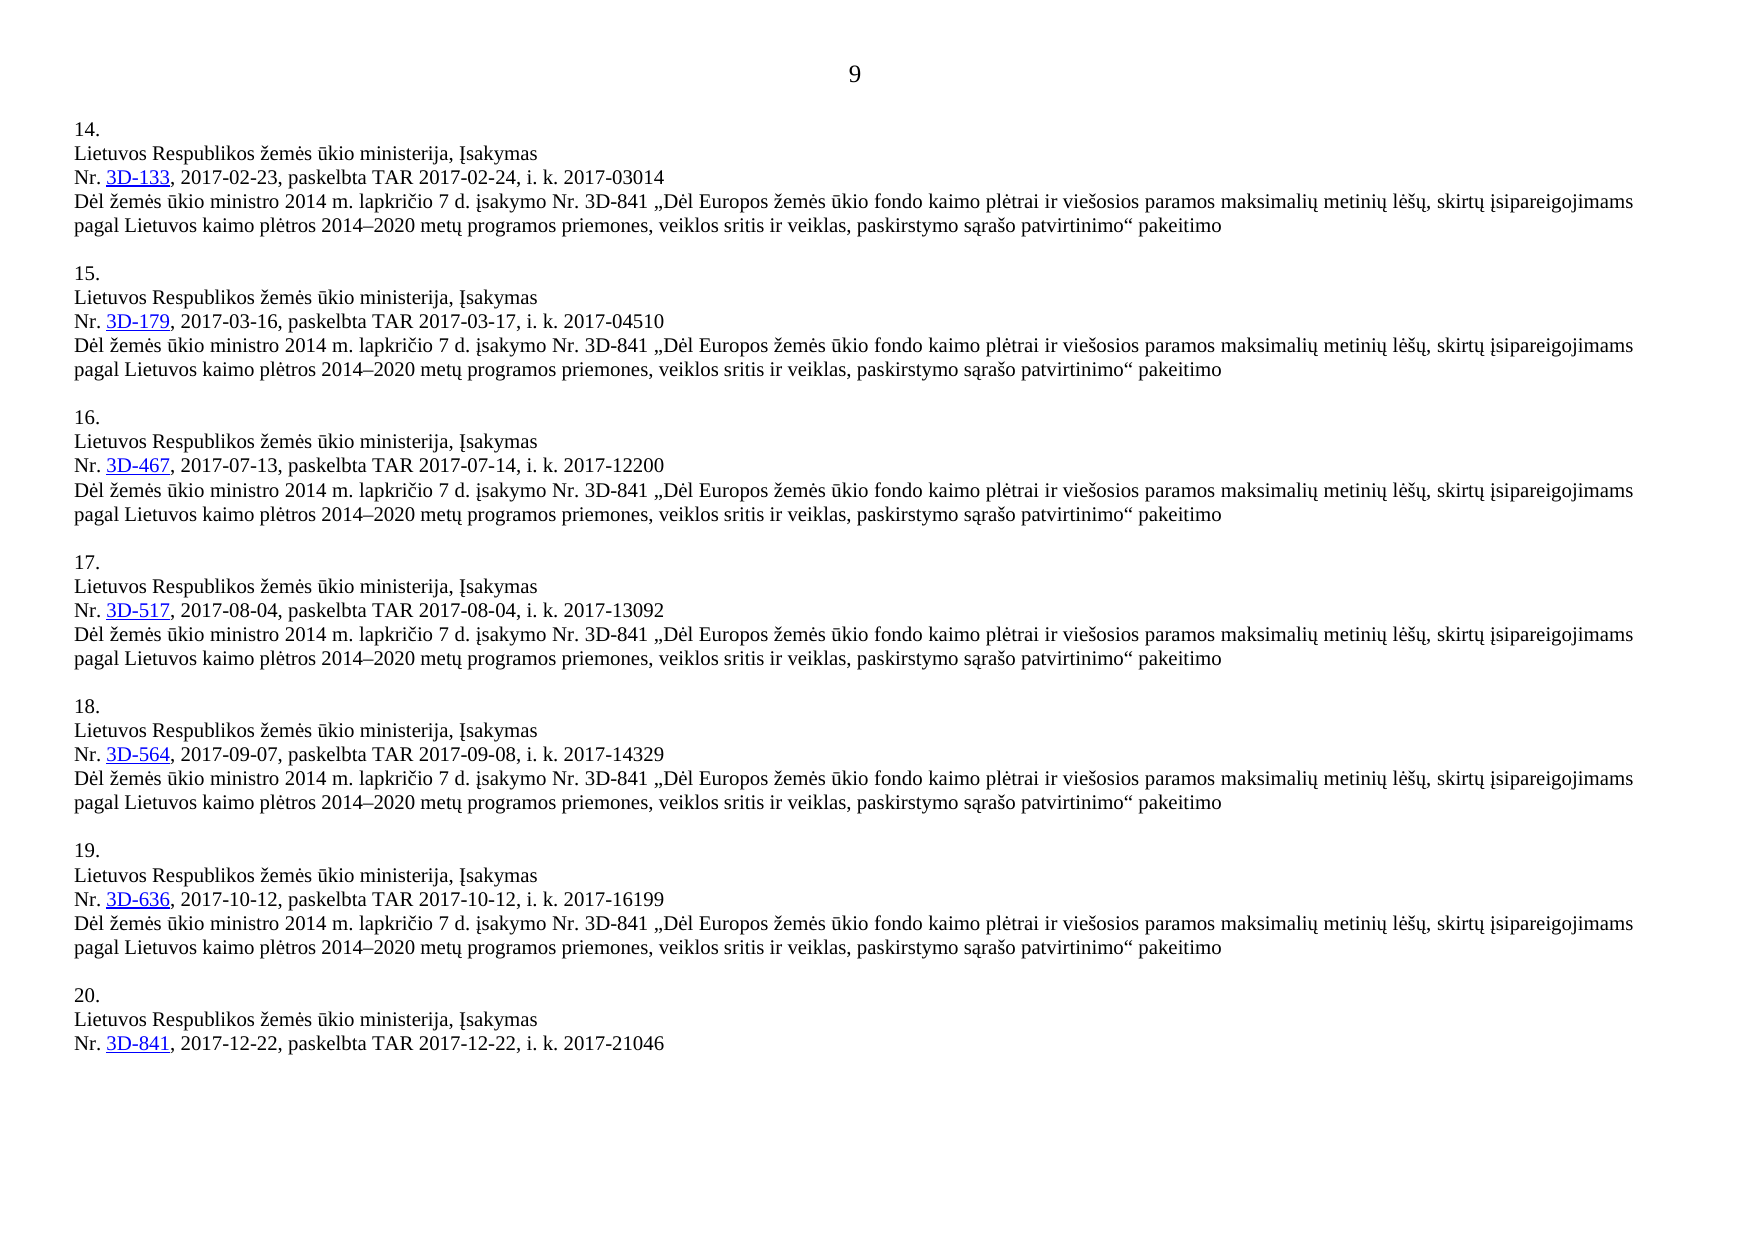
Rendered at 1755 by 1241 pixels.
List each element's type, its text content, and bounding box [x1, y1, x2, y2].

text Lietuvos Respublikos žemės ūkio ministerija, Įsakymas [74, 862, 1636, 887]
text Dėl žemės ūkio ministro 2014 m. lapkričio 7 d. įsakymo Nr. 3D-841 „Dėl Europos žemės ūkio fondo kaimo plėtrai ir viešosios paramos maksimalių metinių lėšų, skirtų įsipareigojimams pagal Lietuvos kaimo plėtros 2014–2020 metų programos priemones, veiklos sritis ir veiklas, paskirstymo sąrašo patvirtinimo“ pakeitimo [74, 622, 1636, 670]
text Dėl žemės ūkio ministro 2014 m. lapkričio 7 d. įsakymo Nr. 3D-841 „Dėl Europos žemės ūkio fondo kaimo plėtrai ir viešosios paramos maksimalių metinių lėšų, skirtų įsipareigojimams pagal Lietuvos kaimo plėtros 2014–2020 metų programos priemones, veiklos sritis ir veiklas, paskirstymo sąrašo patvirtinimo“ pakeitimo [74, 189, 1636, 237]
text 16. [74, 405, 1636, 429]
text Nr. 3D-841, 2017-12-22, paskelbta TAR 2017-12-22, i. k. 2017-21046 [74, 1031, 1636, 1055]
text Nr. 3D-467, 2017-07-13, paskelbta TAR 2017-07-14, i. k. 2017-12200 [74, 453, 1636, 477]
text 15. [74, 261, 1636, 285]
text Dėl žemės ūkio ministro 2014 m. lapkričio 7 d. įsakymo Nr. 3D-841 „Dėl Europos žemės ūkio fondo kaimo plėtrai ir viešosios paramos maksimalių metinių lėšų, skirtų įsipareigojimams pagal Lietuvos kaimo plėtros 2014–2020 metų programos priemones, veiklos sritis ir veiklas, paskirstymo sąrašo patvirtinimo“ pakeitimo [74, 333, 1636, 381]
text Nr. 3D-179, 2017-03-16, paskelbta TAR 2017-03-17, i. k. 2017-04510 [74, 309, 1636, 333]
text Lietuvos Respublikos žemės ūkio ministerija, Įsakymas [74, 141, 1636, 165]
text Lietuvos Respublikos žemės ūkio ministerija, Įsakymas [74, 574, 1636, 598]
text Nr. 3D-636, 2017-10-12, paskelbta TAR 2017-10-12, i. k. 2017-16199 [74, 887, 1636, 911]
text 17. [74, 550, 1636, 574]
text 20. [74, 983, 1636, 1007]
text Nr. 3D-133, 2017-02-23, paskelbta TAR 2017-02-24, i. k. 2017-03014 [74, 165, 1636, 189]
text Nr. 3D-517, 2017-08-04, paskelbta TAR 2017-08-04, i. k. 2017-13092 [74, 598, 1636, 622]
text 18. [74, 694, 1636, 718]
text Dėl žemės ūkio ministro 2014 m. lapkričio 7 d. įsakymo Nr. 3D-841 „Dėl Europos žemės ūkio fondo kaimo plėtrai ir viešosios paramos maksimalių metinių lėšų, skirtų įsipareigojimams pagal Lietuvos kaimo plėtros 2014–2020 metų programos priemones, veiklos sritis ir veiklas, paskirstymo sąrašo patvirtinimo“ pakeitimo [74, 477, 1636, 526]
text Dėl žemės ūkio ministro 2014 m. lapkričio 7 d. įsakymo Nr. 3D-841 „Dėl Europos žemės ūkio fondo kaimo plėtrai ir viešosios paramos maksimalių metinių lėšų, skirtų įsipareigojimams pagal Lietuvos kaimo plėtros 2014–2020 metų programos priemones, veiklos sritis ir veiklas, paskirstymo sąrašo patvirtinimo“ pakeitimo [74, 911, 1636, 959]
text Dėl žemės ūkio ministro 2014 m. lapkričio 7 d. įsakymo Nr. 3D-841 „Dėl Europos žemės ūkio fondo kaimo plėtrai ir viešosios paramos maksimalių metinių lėšų, skirtų įsipareigojimams pagal Lietuvos kaimo plėtros 2014–2020 metų programos priemones, veiklos sritis ir veiklas, paskirstymo sąrašo patvirtinimo“ pakeitimo [74, 766, 1636, 814]
text Lietuvos Respublikos žemės ūkio ministerija, Įsakymas [74, 718, 1636, 742]
text Nr. 3D-564, 2017-09-07, paskelbta TAR 2017-09-08, i. k. 2017-14329 [74, 742, 1636, 766]
text Lietuvos Respublikos žemės ūkio ministerija, Įsakymas [74, 285, 1636, 309]
text Lietuvos Respublikos žemės ūkio ministerija, Įsakymas [74, 429, 1636, 453]
text 19. [74, 838, 1636, 862]
text 14. [74, 117, 1636, 141]
text Lietuvos Respublikos žemės ūkio ministerija, Įsakymas [74, 1007, 1636, 1031]
